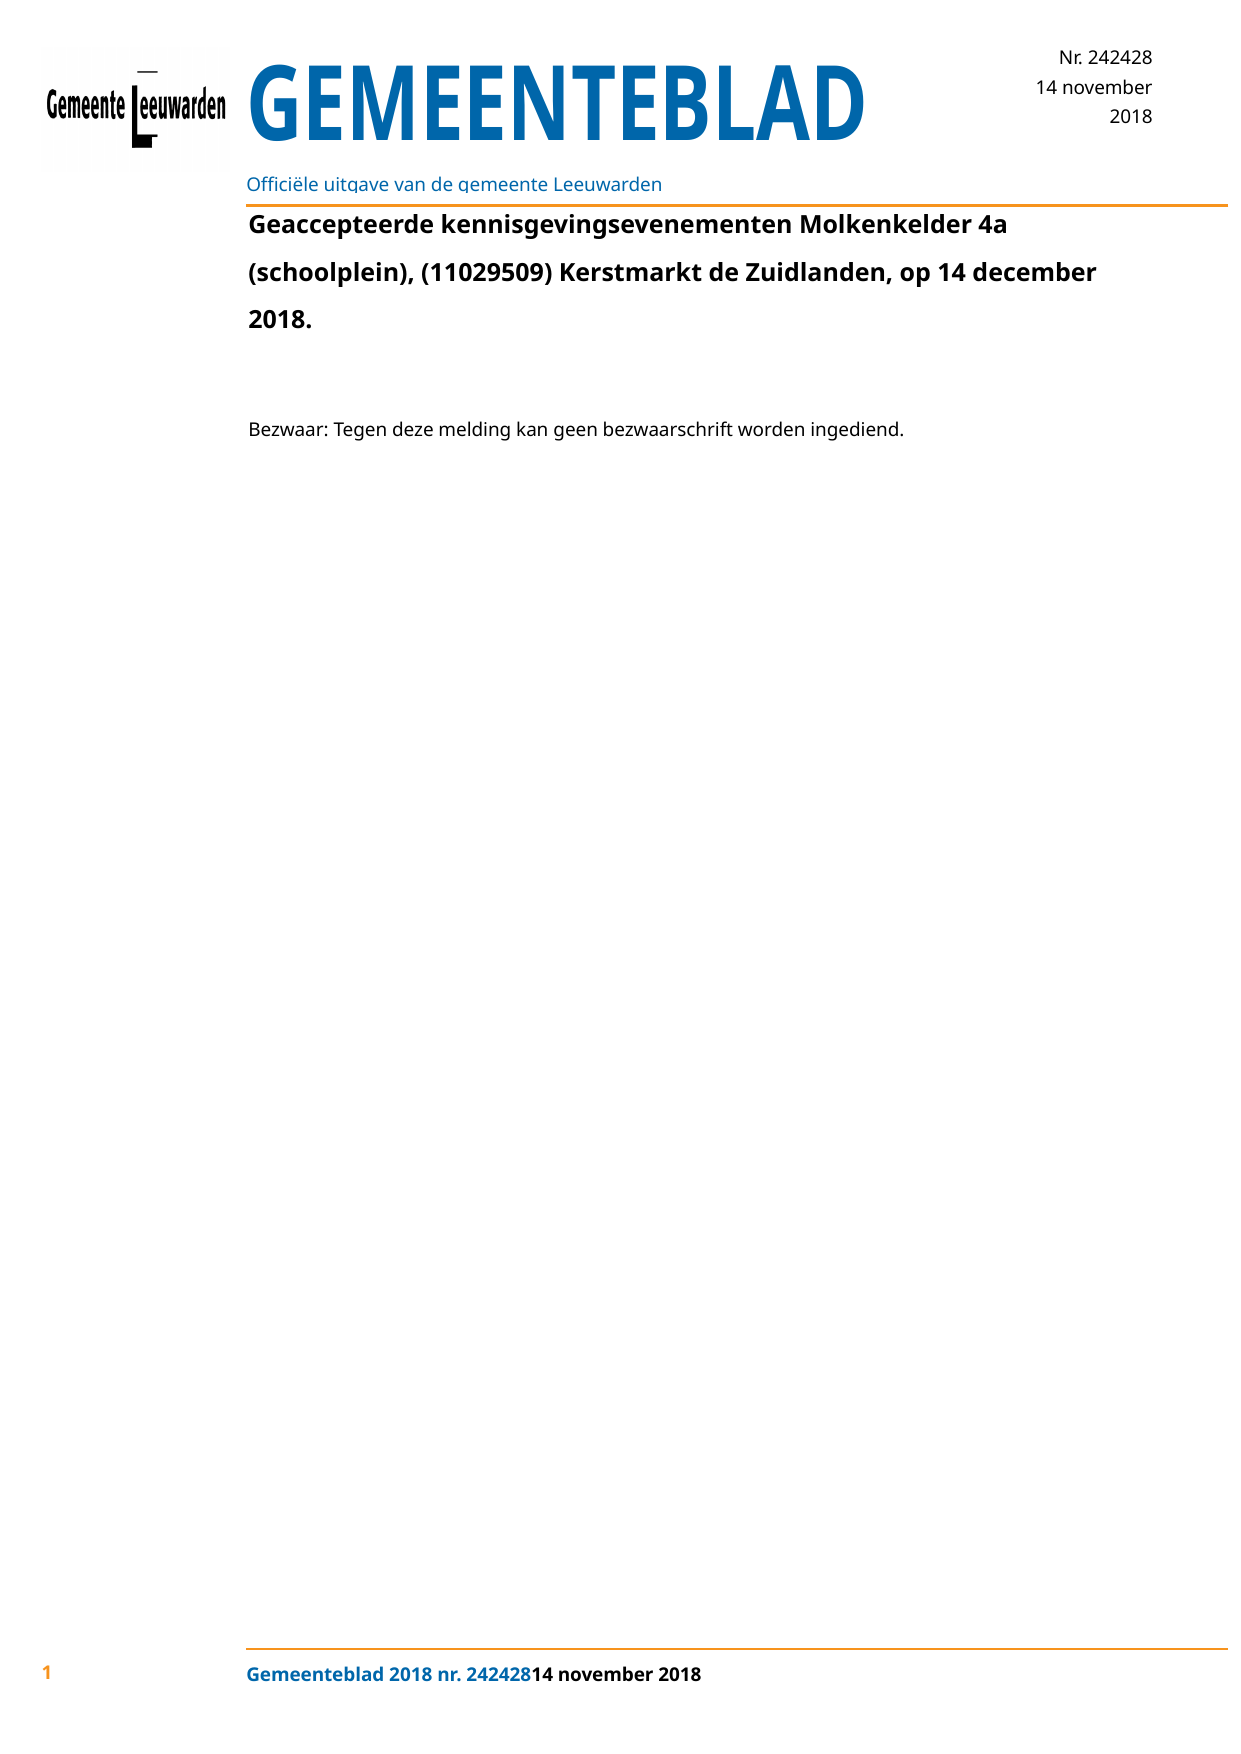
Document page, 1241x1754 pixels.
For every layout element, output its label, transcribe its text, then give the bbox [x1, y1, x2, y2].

picture [41, 47, 231, 172]
text Geaccepteerde kennisgevingsevenementen Molkenkelder 4a (schoolplein), (11029509) Kerstmarkt de Zuidlanden, op 14 december 2018. [248, 207, 1152, 336]
text Bezwaar: Tegen deze melding kan geen bezwaarschrift worden ingediend. [248, 416, 1152, 442]
